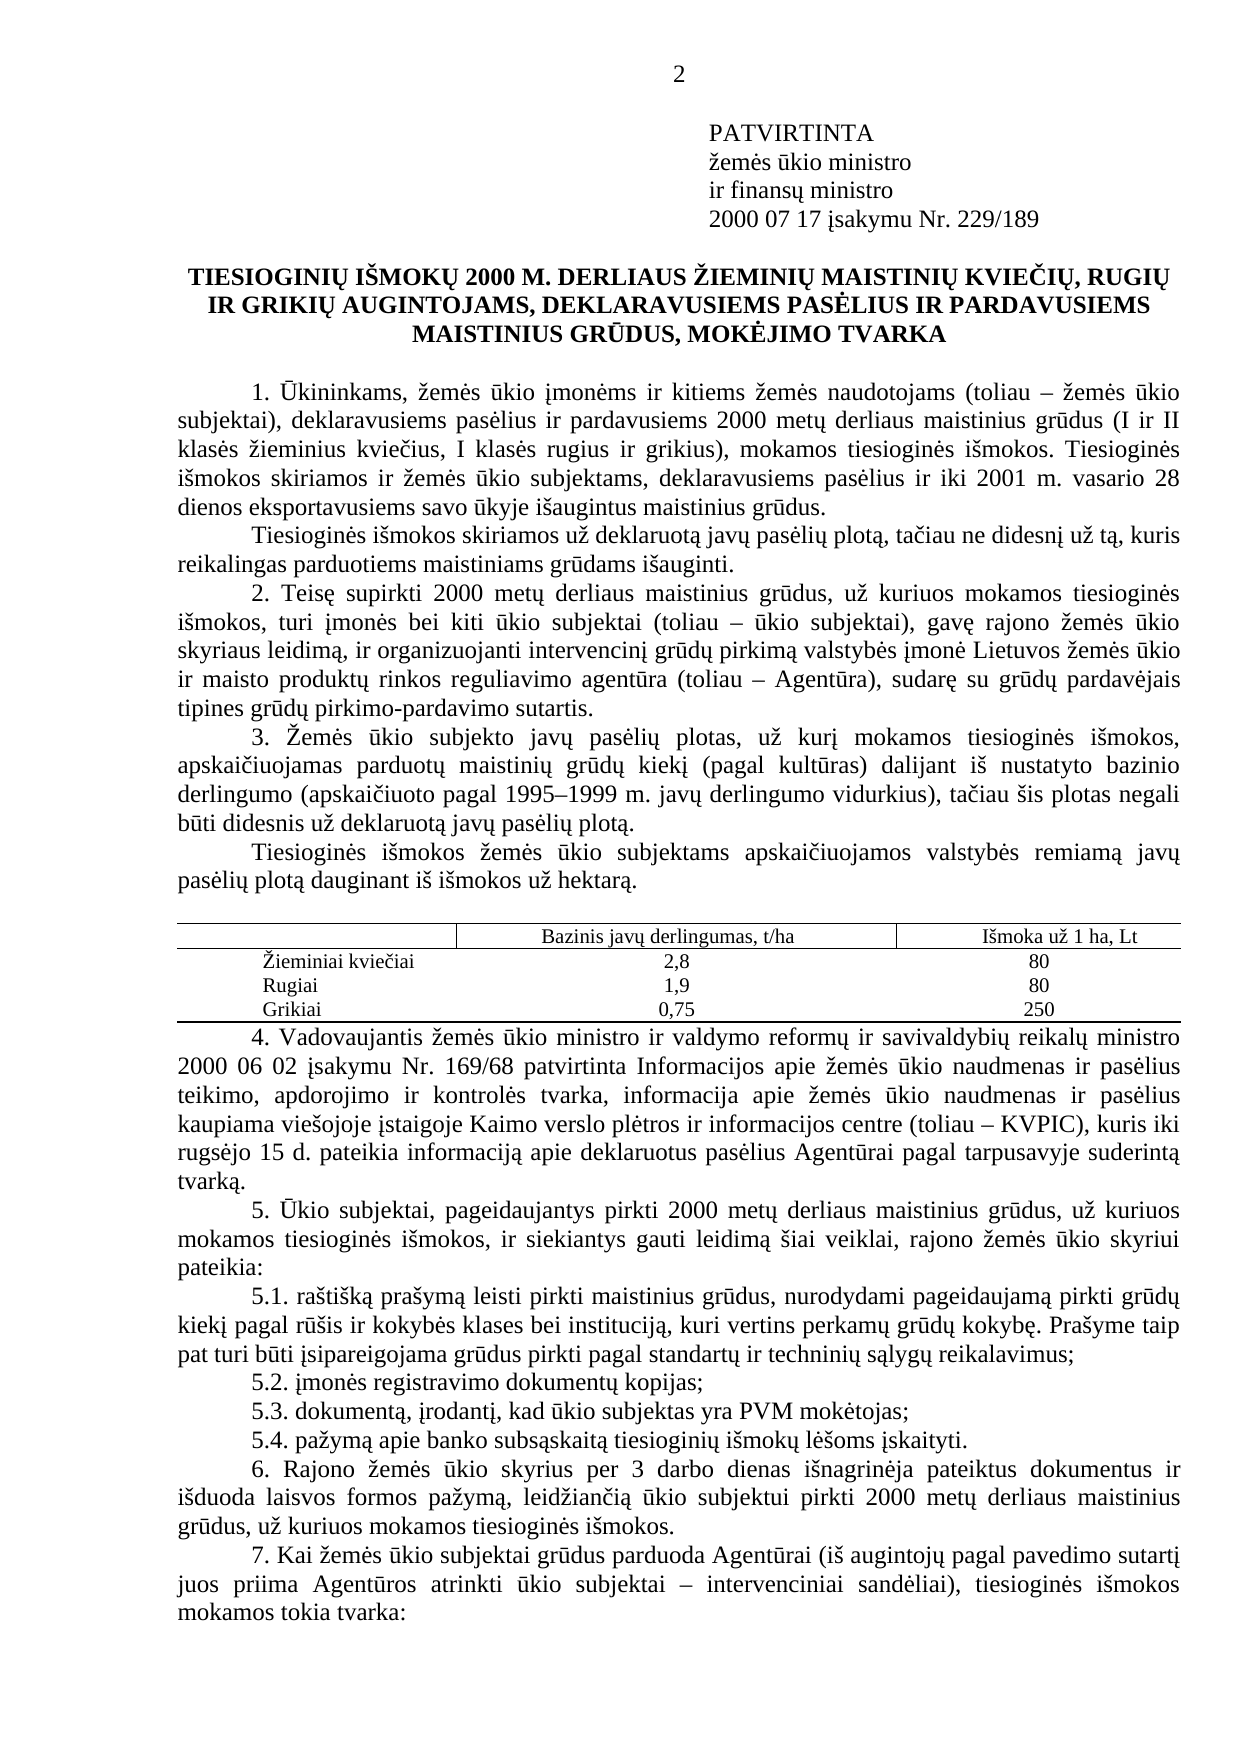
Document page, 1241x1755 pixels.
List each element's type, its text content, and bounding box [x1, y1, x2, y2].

table_cell Rugiai [177, 973, 456, 997]
text 2000 07 17 įsakymu Nr. 229/189 [177, 204, 1181, 233]
table_cell 2,8 [456, 949, 897, 973]
text TIESIOGINIŲ IŠMOKŲ 2000 M. DERLIAUS ŽIEMINIŲ MAISTINIŲ KVIEČIŲ, RUGIŲ IR GRIKIŲ AUGINTOJAMS, DEKLARAVUSIEMS PASĖLIUS IR PARDAVUSIEMS MAISTINIUS GRŪDUS, MOKĖJIMO TVARKA [177, 262, 1181, 348]
table_header Bazinis javų derlingumas, t/ha [457, 924, 896, 948]
text 3. Žemės ūkio subjekto javų pasėlių plotas, už kurį mokamos tiesioginės išmokos, apskaičiuojamas parduotų maistinių grūdų kiekį (pagal kultūras) dalijant iš nustatyto bazinio derlingumo (apskaičiuoto pagal 1995–1999 m. javų derlingumo vidurkius), tačiau šis plotas negali būti didesnis už deklaruotą javų pasėlių plotą. [177, 722, 1181, 837]
text 2. Teisę supirkti 2000 metų derliaus maistinius grūdus, už kuriuos mokamos tiesioginės išmokos, turi įmonės bei kiti ūkio subjektai (toliau – ūkio subjektai), gavę rajono žemės ūkio skyriaus leidimą, ir organizuojanti intervencinį grūdų pirkimą valstybės įmonė Lietuvos žemės ūkio ir maisto produktų rinkos reguliavimo agentūra (toliau – Agentūra), sudarę su grūdų pardavėjais tipines grūdų pirkimo-pardavimo sutartis. [177, 578, 1181, 722]
text 5.2. įmonės registravimo dokumentų kopijas; [177, 1367, 1181, 1396]
text 1. Ūkininkams, žemės ūkio įmonėms ir kitiems žemės naudotojams (toliau – žemės ūkio subjektai), deklaravusiems pasėlius ir pardavusiems 2000 metų derliaus maistinius grūdus (I ir II klasės žieminius kviečius, I klasės rugius ir grikius), mokamos tiesioginės išmokos. Tiesioginės išmokos skiriamos ir žemės ūkio subjektams, deklaravusiems pasėlius ir iki 2001 m. vasario 28 dienos eksportavusiems savo ūkyje išaugintus maistinius grūdus. [177, 377, 1181, 521]
text žemės ūkio ministro [177, 147, 1181, 176]
table_cell 250 [897, 998, 1181, 1021]
table_cell 1,9 [456, 973, 897, 997]
text 7. Kai žemės ūkio subjektai grūdus parduoda Agentūrai (iš augintojų pagal pavedimo sutartį juos priima Agentūros atrinkti ūkio subjektai – intervenciniai sandėliai), tiesioginės išmokos mokamos tokia tvarka: [177, 1540, 1181, 1626]
text 5.3. dokumentą, įrodantį, kad ūkio subjektas yra PVM mokėtojas; [177, 1396, 1181, 1425]
table_cell 0,75 [456, 998, 897, 1021]
text 5. Ūkio subjektai, pageidaujantys pirkti 2000 metų derliaus maistinius grūdus, už kuriuos mokamos tiesioginės išmokos, ir siekiantys gauti leidimą šiai veiklai, rajono žemės ūkio skyriui pateikia: [177, 1195, 1181, 1281]
text 6. Rajono žemės ūkio skyrius per 3 darbo dienas išnagrinėja pateiktus dokumentus ir išduoda laisvos formos pažymą, leidžiančią ūkio subjektui pirkti 2000 metų derliaus maistinius grūdus, už kuriuos mokamos tiesioginės išmokos. [177, 1454, 1181, 1540]
table_cell 80 [897, 949, 1181, 973]
text ir finansų ministro [177, 176, 1181, 204]
text 5.4. pažymą apie banko subsąskaitą tiesioginių išmokų lėšoms įskaityti. [177, 1425, 1181, 1454]
table_header [177, 924, 456, 948]
table_header Išmoka už 1 ha, Lt [897, 924, 1181, 948]
text 5.1. raštišką prašymą leisti pirkti maistinius grūdus, nurodydami pageidaujamą pirkti grūdų kiekį pagal rūšis ir kokybės klases bei instituciją, kuri vertins perkamų grūdų kokybę. Prašyme taip pat turi būti įsipareigojama grūdus pirkti pagal standartų ir techninių sąlygų reikalavimus; [177, 1281, 1181, 1367]
table_cell Žieminiai kviečiai [177, 949, 456, 973]
table_cell Grikiai [177, 998, 456, 1021]
table_cell 80 [897, 973, 1181, 997]
text Tiesioginės išmokos žemės ūkio subjektams apskaičiuojamos valstybės remiamą javų pasėlių plotą dauginant iš išmokos už hektarą. [177, 837, 1181, 894]
text PATVIRTINTA [177, 118, 1181, 147]
text Tiesioginės išmokos skiriamos už deklaruotą javų pasėlių plotą, tačiau ne didesnį už tą, kuris reikalingas parduotiems maistiniams grūdams išauginti. [177, 521, 1181, 578]
text 4. Vadovaujantis žemės ūkio ministro ir valdymo reformų ir savivaldybių reikalų ministro 2000 06 02 įsakymu Nr. 169/68 patvirtinta Informacijos apie žemės ūkio naudmenas ir pasėlius teikimo, apdorojimo ir kontrolės tvarka, informacija apie žemės ūkio naudmenas ir pasėlius kaupiama viešojoje įstaigoje Kaimo verslo plėtros ir informacijos centre (toliau – KVPIC), kuris iki rugsėjo 15 d. pateikia informaciją apie deklaruotus pasėlius Agentūrai pagal tarpusavyje suderintą tvarką. [177, 1023, 1181, 1195]
